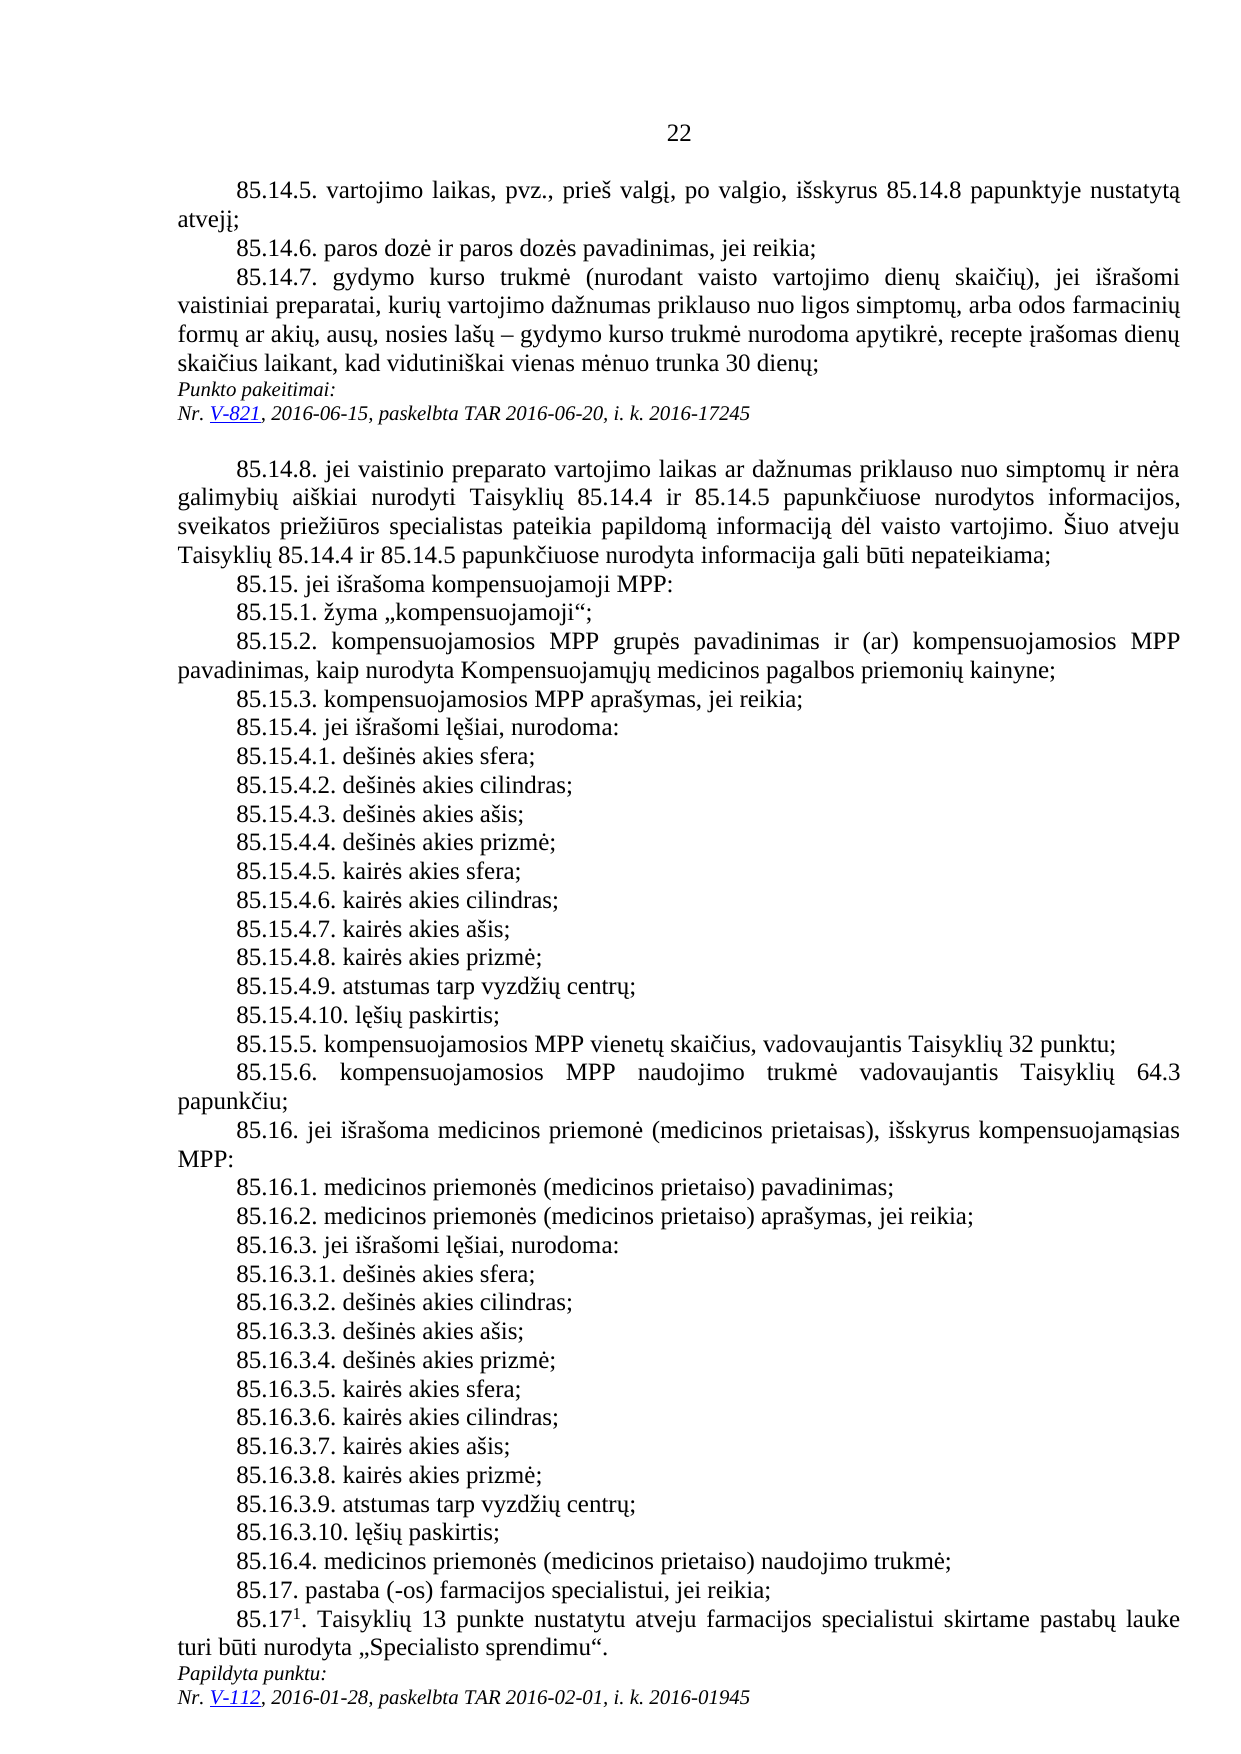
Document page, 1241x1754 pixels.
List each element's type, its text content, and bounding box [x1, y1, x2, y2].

text 85.171. Taisyklių 13 punkte nustatytu atveju farmacijos specialistui skirtame pastabų lauke turi būti nurodyta „Specialisto sprendimu“. [177, 1604, 1181, 1661]
text 85.16.3.1. dešinės akies sfera; [177, 1259, 1181, 1287]
text 85.15.4. jei išrašomi lęšiai, nurodoma: [177, 712, 1181, 741]
text 85.16. jei išrašoma medicinos priemonė (medicinos prietaisas), išskyrus kompensuojamąsias MPP: [177, 1115, 1181, 1172]
text 85.16.1. medicinos priemonės (medicinos prietaiso) pavadinimas; [177, 1172, 1181, 1201]
text 85.15.2. kompensuojamosios MPP grupės pavadinimas ir (ar) kompensuojamosios MPP pavadinimas, kaip nurodyta Kompensuojamųjų medicinos pagalbos priemonių kainyne; [177, 626, 1181, 684]
text 85.15.4.10. lęšių paskirtis; [177, 1000, 1181, 1029]
text 85.16.2. medicinos priemonės (medicinos prietaiso) aprašymas, jei reikia; [177, 1201, 1181, 1230]
text 85.16.3.7. kairės akies ašis; [177, 1431, 1181, 1460]
text 85.16.4. medicinos priemonės (medicinos prietaiso) naudojimo trukmė; [177, 1546, 1181, 1575]
text 85.15.4.8. kairės akies prizmė; [177, 942, 1181, 971]
text 85.16.3.4. dešinės akies prizmė; [177, 1345, 1181, 1374]
text 85.15. jei išrašoma kompensuojamoji MPP: [177, 569, 1181, 597]
text 85.15.5. kompensuojamosios MPP vienetų skaičius, vadovaujantis Taisyklių 32 punktu; [177, 1029, 1181, 1057]
text 85.15.4.2. dešinės akies cilindras; [177, 770, 1181, 799]
text 85.16.3.2. dešinės akies cilindras; [177, 1287, 1181, 1316]
text 85.15.4.4. dešinės akies prizmė; [177, 827, 1181, 856]
text 85.16.3.3. dešinės akies ašis; [177, 1316, 1181, 1345]
text 85.14.8. jei vaistinio preparato vartojimo laikas ar dažnumas priklauso nuo simptomų ir nėra galimybių aiškiai nurodyti Taisyklių 85.14.4 ir 85.14.5 papunkčiuose nurodytos informacijos, sveikatos priežiūros specialistas pateikia papildomą informaciją dėl vaisto vartojimo. Šiuo atveju Taisyklių 85.14.4 ir 85.14.5 papunkčiuose nurodyta informacija gali būti nepateikiama; [177, 454, 1181, 569]
text 85.16.3.5. kairės akies sfera; [177, 1374, 1181, 1402]
text 85.15.1. žyma „kompensuojamoji“; [177, 597, 1181, 626]
text 85.14.6. paros dozė ir paros dozės pavadinimas, jei reikia; [177, 233, 1181, 262]
text 85.14.5. vartojimo laikas, pvz., prieš valgį, po valgio, išskyrus 85.14.8 papunktyje nustatytą atvejį; [177, 176, 1181, 233]
text 85.14.7. gydymo kurso trukmė (nurodant vaisto vartojimo dienų skaičių), jei išrašomi vaistiniai preparatai, kurių vartojimo dažnumas priklauso nuo ligos simptomų, arba odos farmacinių formų ar akių, ausų, nosies lašų – gydymo kurso trukmė nurodoma apytikrė, recepte įrašomas dienų skaičius laikant, kad vidutiniškai vienas mėnuo trunka 30 dienų; [177, 262, 1181, 377]
text 85.15.4.3. dešinės akies ašis; [177, 799, 1181, 827]
text 85.15.3. kompensuojamosios MPP aprašymas, jei reikia; [177, 684, 1181, 712]
text 85.16.3.8. kairės akies prizmė; [177, 1460, 1181, 1489]
text 85.15.4.7. kairės akies ašis; [177, 914, 1181, 942]
text 85.16.3.6. kairės akies cilindras; [177, 1402, 1181, 1431]
text 85.16.3.10. lęšių paskirtis; [177, 1517, 1181, 1546]
text Nr. V-112, 2016-01-28, paskelbta TAR 2016-02-01, i. k. 2016-01945 [177, 1685, 1181, 1709]
text Nr. V-821, 2016-06-15, paskelbta TAR 2016-06-20, i. k. 2016-17245 [177, 401, 1181, 425]
text 85.15.4.9. atstumas tarp vyzdžių centrų; [177, 971, 1181, 1000]
text 85.15.6. kompensuojamosios MPP naudojimo trukmė vadovaujantis Taisyklių 64.3 papunkčiu; [177, 1057, 1181, 1115]
text 85.16.3.9. atstumas tarp vyzdžių centrų; [177, 1489, 1181, 1517]
text 85.15.4.5. kairės akies sfera; [177, 856, 1181, 885]
text Papildyta punktu: [177, 1661, 1181, 1685]
text 85.17. pastaba (-os) farmacijos specialistui, jei reikia; [177, 1575, 1181, 1604]
text Punkto pakeitimai: [177, 377, 1181, 401]
text 85.16.3. jei išrašomi lęšiai, nurodoma: [177, 1230, 1181, 1259]
text 85.15.4.1. dešinės akies sfera; [177, 741, 1181, 770]
text 85.15.4.6. kairės akies cilindras; [177, 885, 1181, 914]
